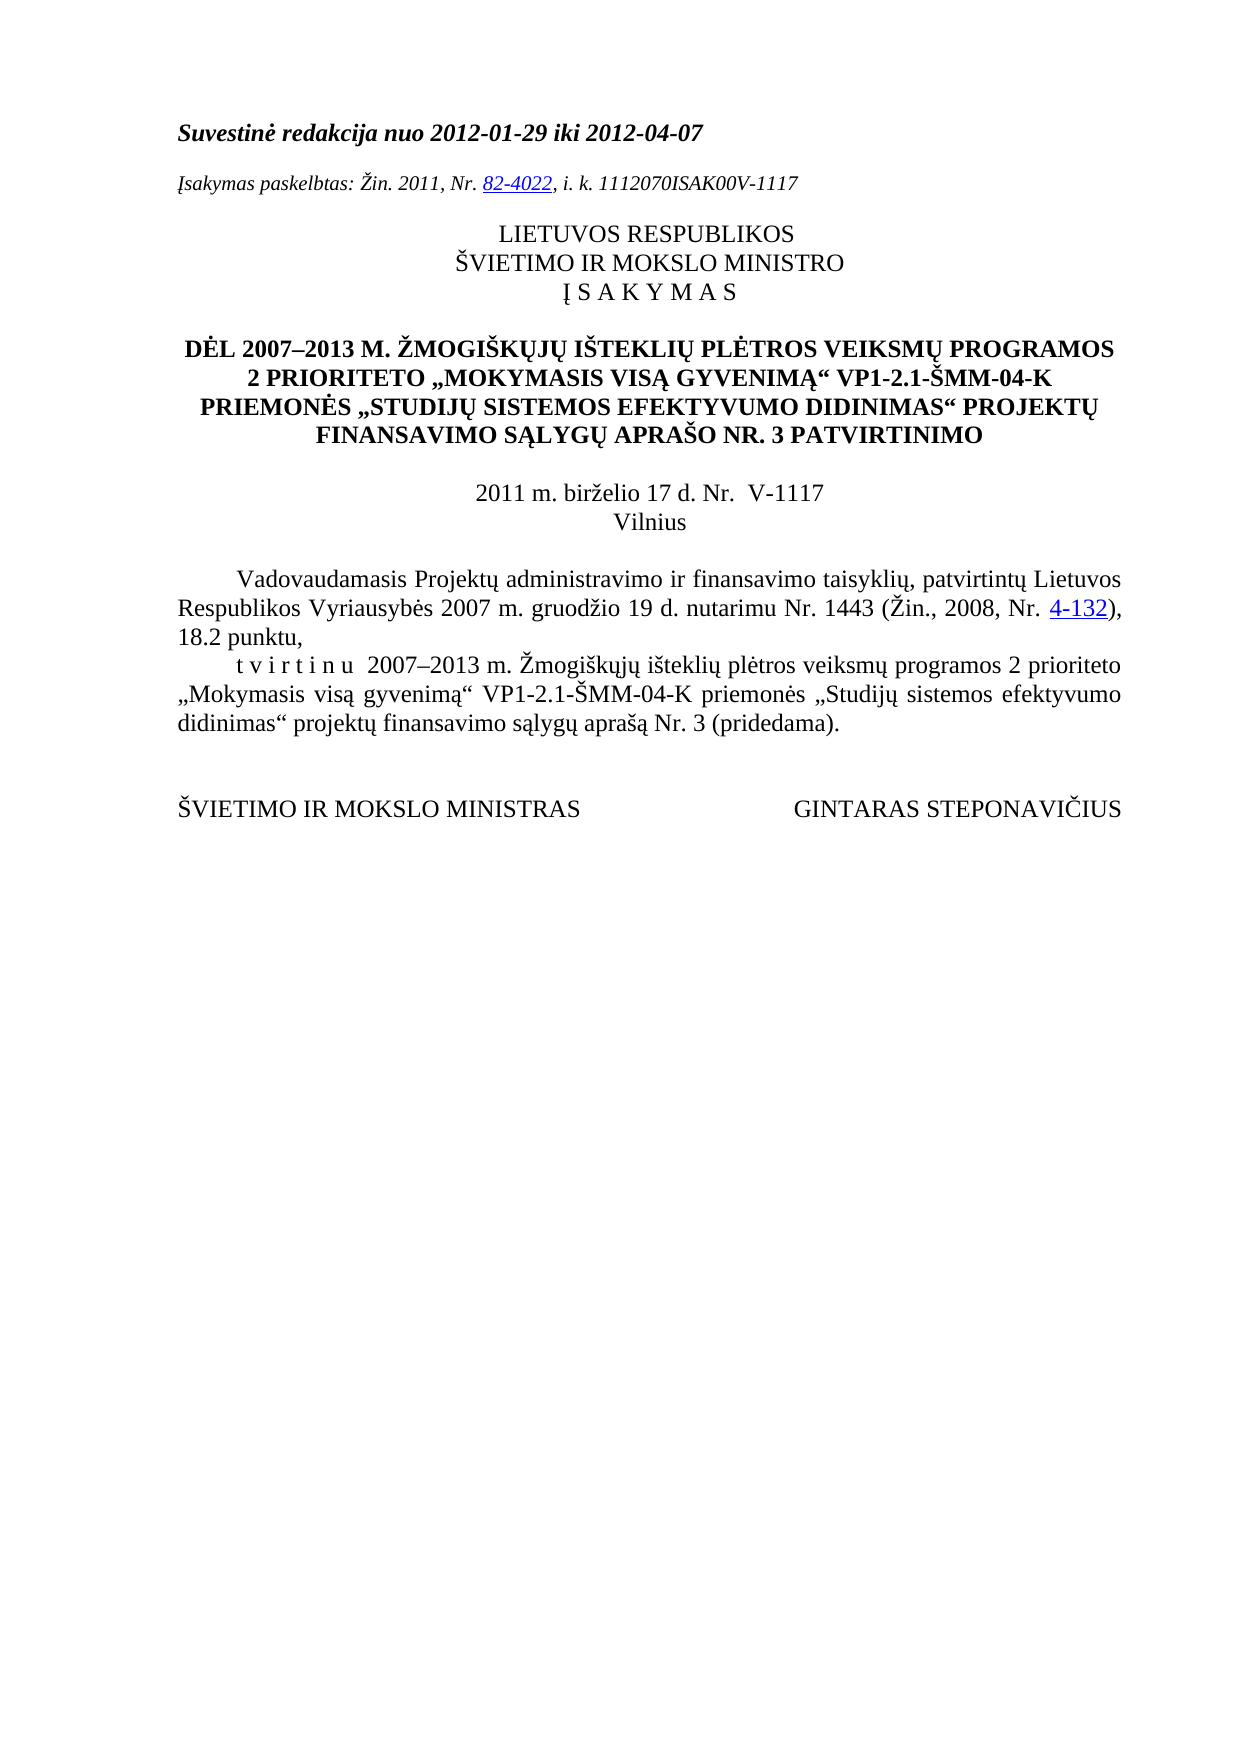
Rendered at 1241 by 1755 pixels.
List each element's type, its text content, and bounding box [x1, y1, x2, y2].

text ŠVIETIMO IR MOKSLO MINISTRO [177, 248, 1122, 277]
text tvirtinu 2007–2013 m. Žmogiškųjų išteklių plėtros veiksmų programos 2 prioriteto „Mokymasis visą gyvenimą“ VP1-2.1-ŠMM-04-K priemonės „Studijų sistemos efektyvumo didinimas“ projektų finansavimo sąlygų aprašą Nr. 3 (pridedama). [177, 650, 1122, 737]
text Švietimo ir mokslo ministras Gintaras Steponavičius [177, 794, 1122, 823]
text ĮSAKYMAS [177, 277, 1122, 305]
text 2011 m. birželio 17 d. Nr. V-1117 [177, 478, 1122, 507]
text Įsakymas paskelbtas: Žin. 2011, Nr. 82-4022, i. k. 1112070ISAK00V-1117 [177, 171, 1122, 195]
text Suvestinė redakcija nuo 2012-01-29 iki 2012-04-07 [177, 118, 1122, 147]
text LIETUVOS RESPUBLIKOS [177, 219, 1122, 248]
text Vadovaudamasis Projektų administravimo ir finansavimo taisyklių, patvirtintų Lietuvos Respublikos Vyriausybės 2007 m. gruodžio 19 d. nutarimu Nr. 1443 (Žin., 2008, Nr. 4-132), 18.2 punktu, [177, 564, 1122, 650]
text Vilnius [177, 507, 1122, 535]
text DĖL 2007–2013 m. ŽMOGIŠKŲJŲ IŠTEKLIŲ PLĖTROS VEIKSMŲ PROGRAMOS 2 PRIORITETO „MOKYMASIS VISĄ GYVENIMĄ“ VP1-2.1-ŠMM-04-K PRIEMONĖS „STUDIJŲ SISTEMOS EFEKTYVUMO DIDINIMAS“ PROJEKTŲ FINANSAVIMO SĄLYGŲ APRAŠO Nr. 3 PATVIRTINIMO [177, 334, 1122, 449]
